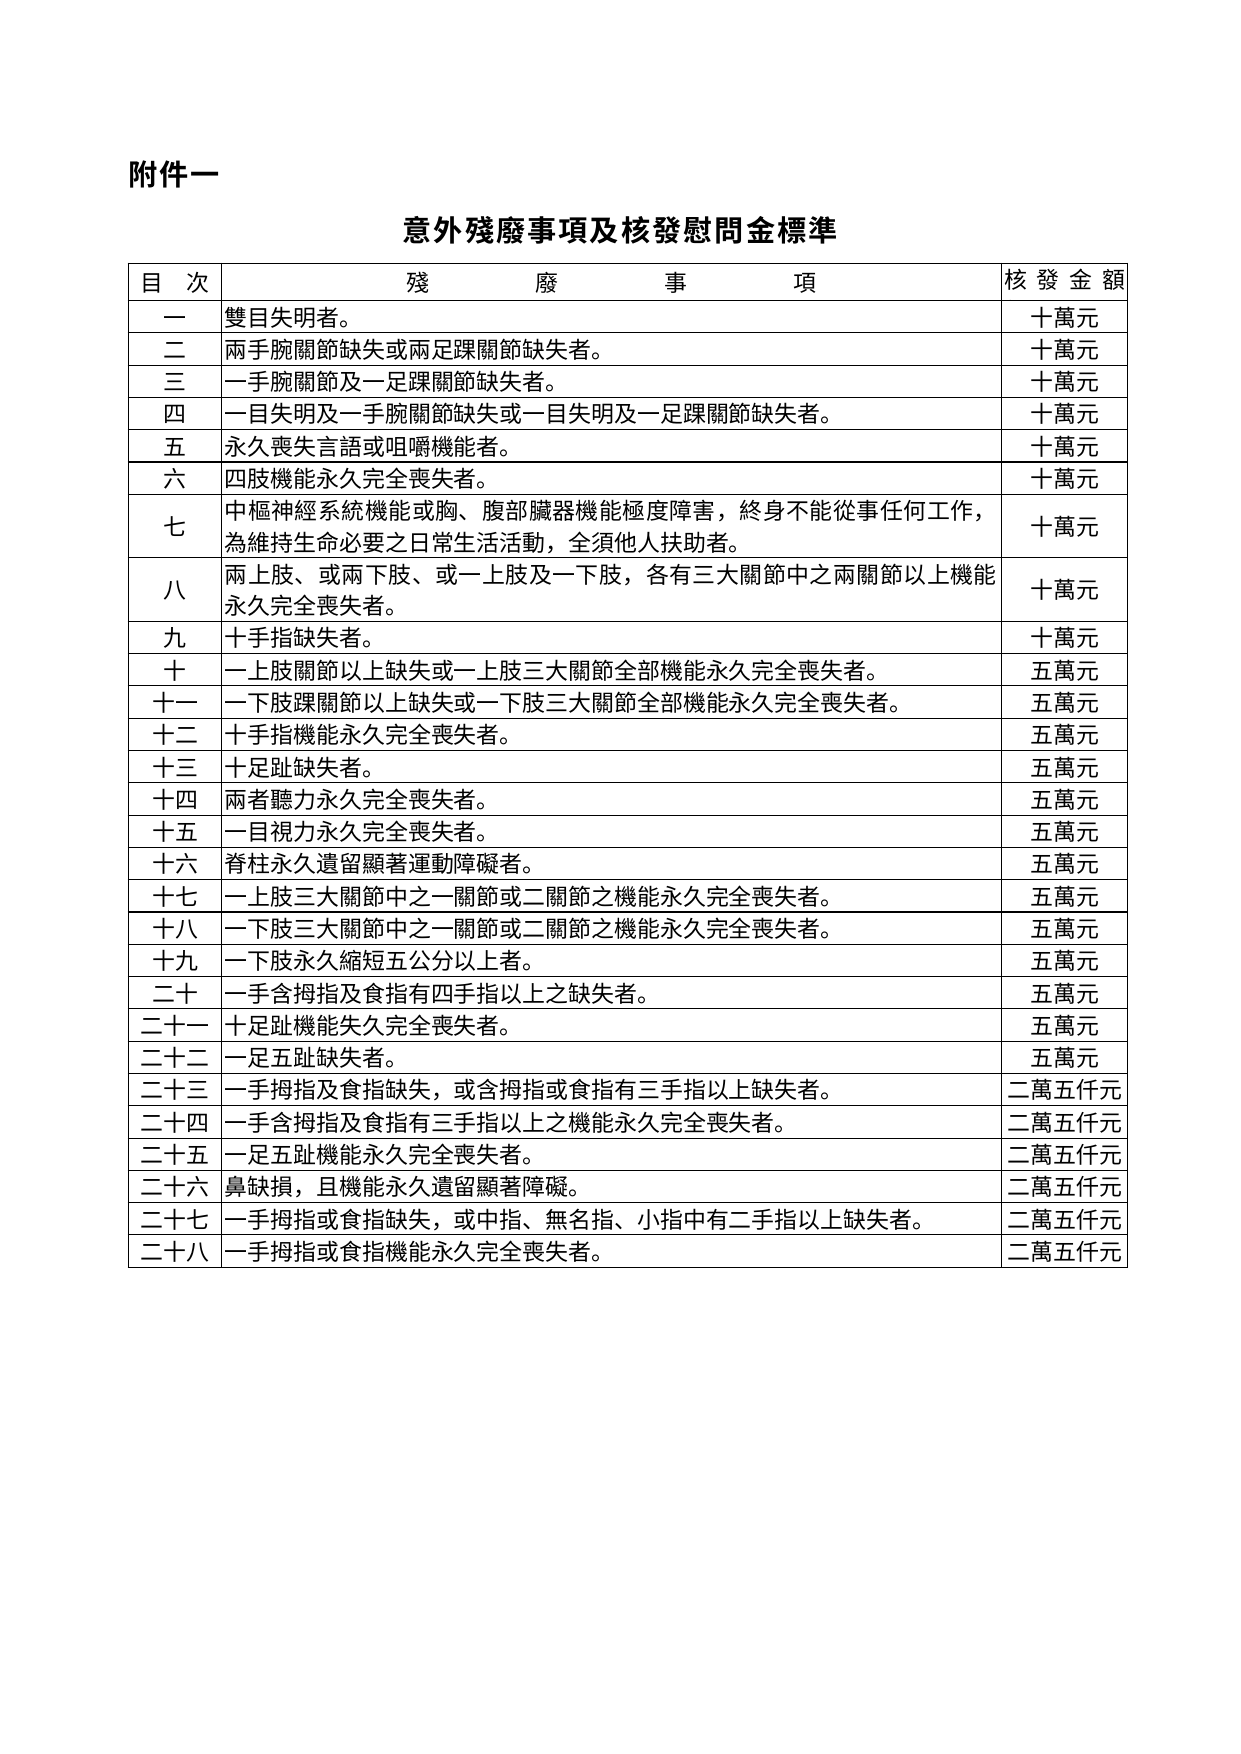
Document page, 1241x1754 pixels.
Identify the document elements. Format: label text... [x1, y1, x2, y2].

table_cell 十手指機能永久完全喪失者。 [222, 719, 1001, 750]
table_cell 鼻缺損，且機能永久遺留顯著障礙。 [222, 1171, 1001, 1202]
table_cell 九 [129, 622, 221, 653]
table_cell 二萬五仟元 [1002, 1235, 1127, 1267]
table_cell 二十二 [129, 1042, 221, 1073]
table_cell 十萬元 [1002, 366, 1127, 397]
table_cell 脊柱永久遺留顯著運動障礙者。 [222, 848, 1001, 879]
table_cell 五 [129, 430, 221, 461]
table_cell 二十七 [129, 1203, 221, 1234]
table_cell 一足五趾機能永久完全喪失者。 [222, 1139, 1001, 1170]
table_cell 十萬元 [1002, 398, 1127, 429]
table_cell 五萬元 [1002, 977, 1127, 1008]
table_header 核發金額 額 [1002, 264, 1127, 300]
table_cell 十四 [129, 783, 221, 814]
table_cell 十萬元 [1002, 430, 1127, 461]
table_cell 二萬五仟元 [1002, 1139, 1127, 1170]
table_cell 五萬元 [1002, 719, 1127, 750]
table_cell 三 [129, 366, 221, 397]
table_cell 一下肢永久縮短五公分以上者。 [222, 945, 1001, 976]
table_cell 十九 [129, 945, 221, 976]
table_cell 二十一 [129, 1009, 221, 1041]
table_cell 五萬元 [1002, 783, 1127, 814]
table_cell 五萬元 [1002, 686, 1127, 718]
table_cell 五萬元 [1002, 816, 1127, 847]
table_cell 十萬元 [1002, 558, 1127, 621]
table_cell 十三 [129, 751, 221, 782]
table_cell 二十四 [129, 1106, 221, 1137]
table_cell 十 [129, 654, 221, 685]
table_cell 六 [129, 463, 221, 494]
table_cell 一手腕關節及一足踝關節缺失者。 [222, 366, 1001, 397]
table_cell 兩手腕關節缺失或兩足踝關節缺失者。 [222, 333, 1001, 364]
table_cell 十六 [129, 848, 221, 879]
table_cell 五萬元 [1002, 654, 1127, 685]
table_cell 二十 [129, 977, 221, 1008]
table_cell 二十六 [129, 1171, 221, 1202]
table_cell 五萬元 [1002, 1009, 1127, 1041]
table_cell 一下肢三大關節中之一關節或二關節之機能永久完全喪失者。 [222, 913, 1001, 944]
table_cell 十萬元 [1002, 463, 1127, 494]
text 意外殘廢事項及核發慰問金標準 [128, 206, 1112, 250]
table_cell 十七 [129, 880, 221, 911]
table_cell 中樞神經系統機能或胸、腹部臟器機能極度障害，終身不能從事任何工作，為維持生命必要之日常生活活動，全須他人扶助者。 [222, 495, 1001, 557]
table_cell 雙目失明者。 [222, 301, 1001, 332]
table_cell 十手指缺失者。 [222, 622, 1001, 653]
table_cell 二萬五仟元 [1002, 1203, 1127, 1234]
table_cell 一 [129, 301, 221, 332]
table_cell 十足趾機能失久完全喪失者。 [222, 1009, 1001, 1041]
table_cell 四 [129, 398, 221, 429]
table_cell 五萬元 [1002, 913, 1127, 944]
table_header 目 次 [129, 264, 221, 300]
table_cell 一上肢三大關節中之一關節或二關節之機能永久完全喪失者。 [222, 880, 1001, 911]
table_cell 十萬元 [1002, 622, 1127, 653]
table_cell 五萬元 [1002, 751, 1127, 782]
table_cell 二萬五仟元 [1002, 1171, 1127, 1202]
table_cell 十二 [129, 719, 221, 750]
table_cell 一目視力永久完全喪失者。 [222, 816, 1001, 847]
table_cell 五萬元 [1002, 848, 1127, 879]
table_cell 十萬元 [1002, 333, 1127, 364]
table_cell 一手拇指或食指機能永久完全喪失者。 [222, 1235, 1001, 1267]
table_cell 二萬五仟元 [1002, 1074, 1127, 1105]
table_cell 七 [129, 495, 221, 557]
table_cell 十五 [129, 816, 221, 847]
table_header 殘 廢 事 項 [222, 264, 1001, 300]
table_cell 永久喪失言語或咀嚼機能者。 [222, 430, 1001, 461]
table_cell 五萬元 [1002, 945, 1127, 976]
table_cell 五萬元 [1002, 880, 1127, 911]
table_cell 一手拇指及食指缺失，或含拇指或食指有三手指以上缺失者。 [222, 1074, 1001, 1105]
table_cell 二 [129, 333, 221, 364]
table_cell 十萬元 [1002, 495, 1127, 557]
table_cell 一手含拇指及食指有四手指以上之缺失者。 [222, 977, 1001, 1008]
table_cell 兩上肢、或兩下肢、或一上肢及一下肢，各有三大關節中之兩關節以上機能永久完全喪失者。 [222, 558, 1001, 621]
table_cell 二十五 [129, 1139, 221, 1170]
table_cell 兩者聽力永久完全喪失者。 [222, 783, 1001, 814]
table_cell 四肢機能永久完全喪失者。 [222, 463, 1001, 494]
table_cell 二十八 [129, 1235, 221, 1267]
table_cell 一手拇指或食指缺失，或中指、無名指、小指中有二手指以上缺失者。 [222, 1203, 1001, 1234]
table_cell 五萬元 [1002, 1042, 1127, 1073]
table_cell 一足五趾缺失者。 [222, 1042, 1001, 1073]
table_cell 一手含拇指及食指有三手指以上之機能永久完全喪失者。 [222, 1106, 1001, 1137]
table_cell 二萬五仟元 [1002, 1106, 1127, 1137]
table_cell 十八 [129, 913, 221, 944]
table_cell 一目失明及一手腕關節缺失或一目失明及一足踝關節缺失者。 [222, 398, 1001, 429]
table_cell 八 [129, 558, 221, 621]
table_cell 二十三 [129, 1074, 221, 1105]
table_cell 十萬元 [1002, 301, 1127, 332]
table_cell 一下肢踝關節以上缺失或一下肢三大關節全部機能永久完全喪失者。 [222, 686, 1001, 718]
text 附件一 [128, 150, 1112, 194]
table_cell 十一 [129, 686, 221, 718]
table_cell 一上肢關節以上缺失或一上肢三大關節全部機能永久完全喪失者。 [222, 654, 1001, 685]
table_cell 十足趾缺失者。 [222, 751, 1001, 782]
